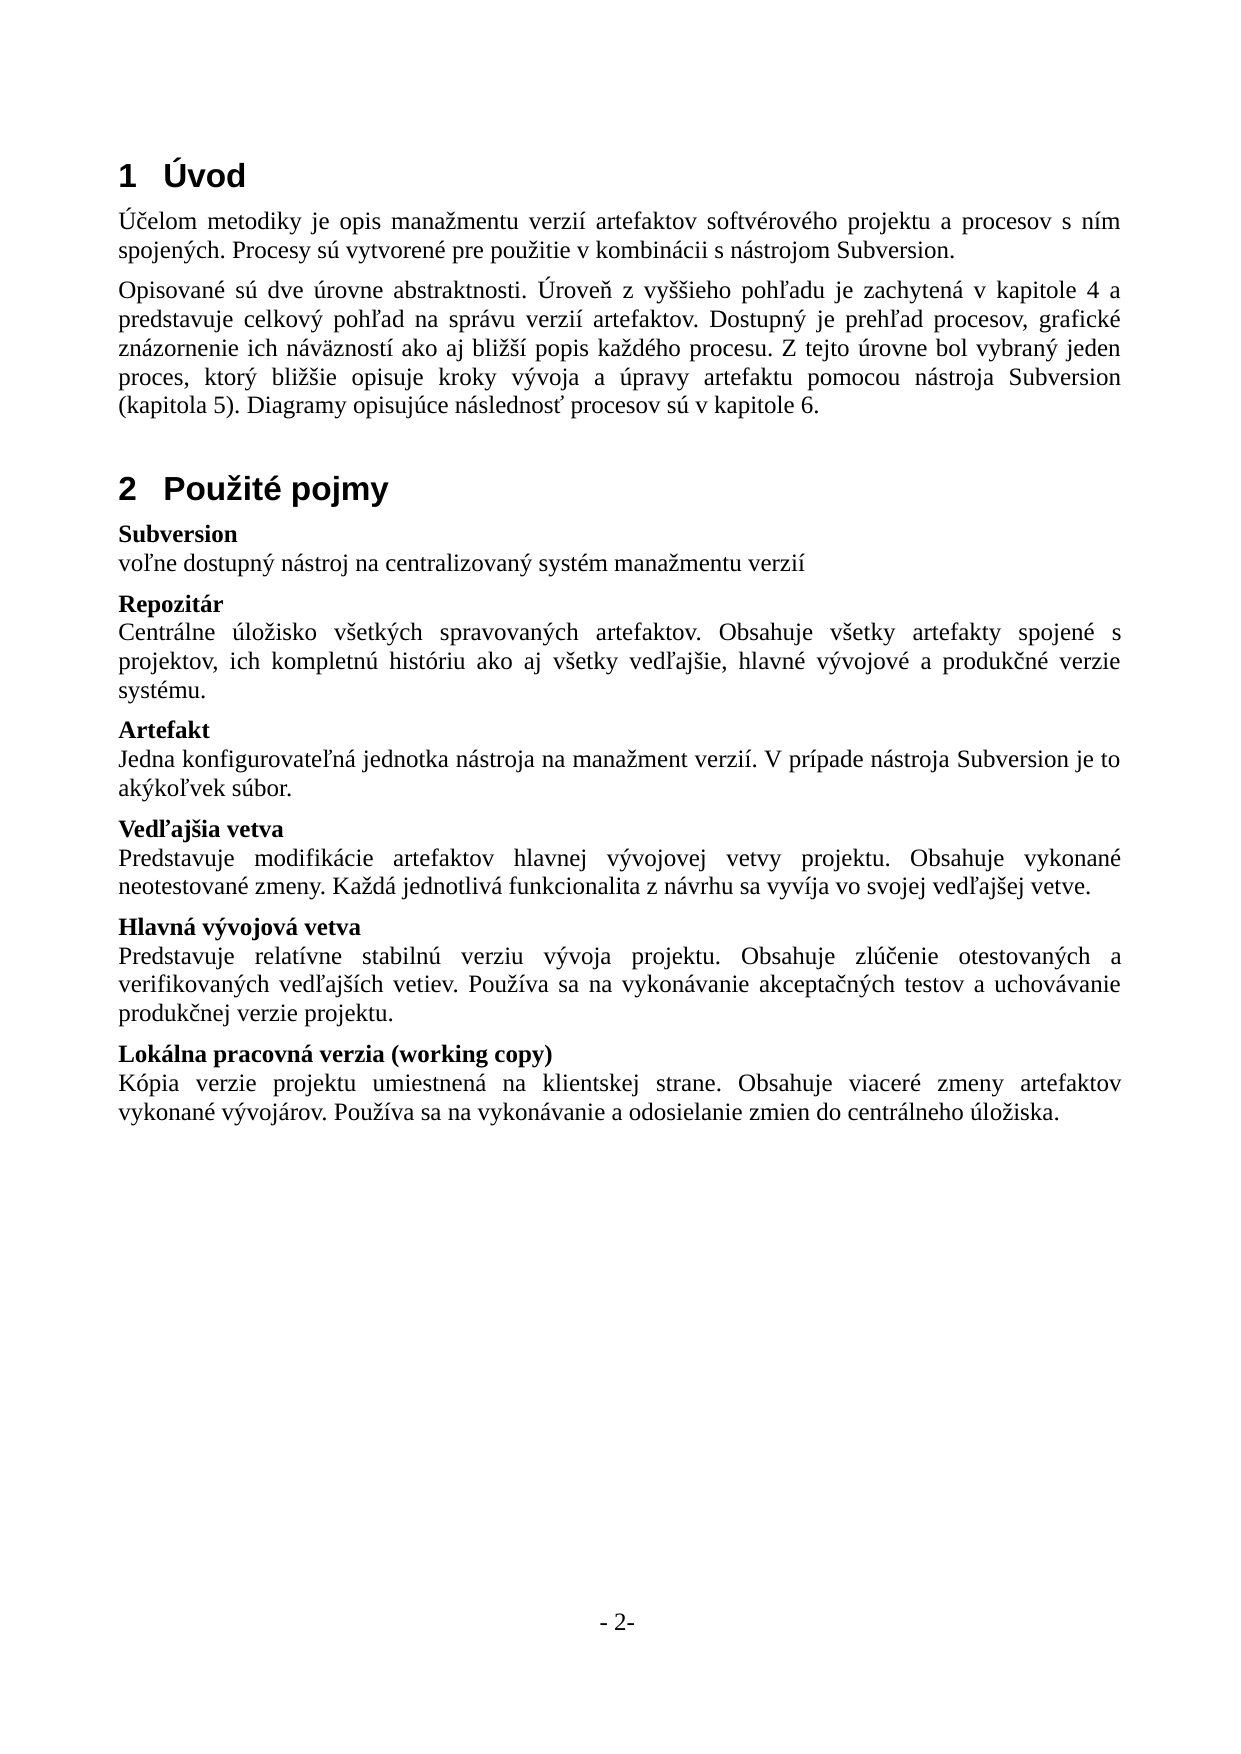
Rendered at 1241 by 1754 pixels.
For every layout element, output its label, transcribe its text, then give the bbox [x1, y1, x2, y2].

text Účelom metodiky je opis manažmentu verzií artefaktov softvérového projektu a procesov s ním spojených. Procesy sú vytvorené pre použitie v kombinácii s nástrojom Subversion. [118, 206, 1122, 263]
text Vedľajšia vetva [118, 814, 1122, 843]
text voľne dostupný nástroj na centralizovaný systém manažmentu verzií [118, 548, 1122, 577]
text Predstavuje modifikácie artefaktov hlavnej vývojovej vetvy projektu. Obsahuje vykonané neotestované zmeny. Každá jednotlivá funkcionalita z návrhu sa vyvíja vo svojej vedľajšej vetve. [118, 843, 1122, 900]
text Opisované sú dve úrovne abstraktnosti. Úroveň z vyššieho pohľadu je zachytená v kapitole 4 a predstavuje celkový pohľad na správu verzií artefaktov. Dostupný je prehľad procesov, grafické znázornenie ich náväzností ako aj bližší popis každého procesu. Z tejto úrovne bol vybraný jeden proces, ktorý bližšie opisuje kroky vývoja a úpravy artefaktu pomocou nástroja Subversion (kapitola 5). Diagramy opisujúce následnosť procesov sú v kapitole 6. [118, 276, 1122, 419]
text Centrálne úložisko všetkých spravovaných artefaktov. Obsahuje všetky artefakty spojené s projektov, ich kompletnú históriu ako aj všetky vedľajšie, hlavné vývojové a produkčné verzie systému. [118, 617, 1122, 704]
text Subversion [118, 519, 1122, 548]
text Jedna konfigurovateľná jednotka nástroja na manažment verzií. V prípade nástroja Subversion je to akýkoľvek súbor. [118, 744, 1122, 802]
text Repozitár [118, 589, 1122, 617]
text Predstavuje relatívne stabilnú verziu vývoja projektu. Obsahuje zlúčenie otestovaných a verifikovaných vedľajších vetiev. Používa sa na vykonávanie akceptačných testov a uchovávanie produkčnej verzie projektu. [118, 941, 1122, 1027]
text Kópia verzie projektu umiestnená na klientskej strane. Obsahuje viaceré zmeny artefaktov vykonané vývojárov. Používa sa na vykonávanie a odosielanie zmien do centrálneho úložiska. [118, 1068, 1122, 1125]
subtitle Použité pojmy [118, 469, 1122, 507]
text Hlavná vývojová vetva [118, 912, 1122, 941]
text Lokálna pracovná verzia (working copy) [118, 1039, 1122, 1068]
subtitle Úvod [118, 156, 1122, 194]
text Artefakt [118, 716, 1122, 744]
